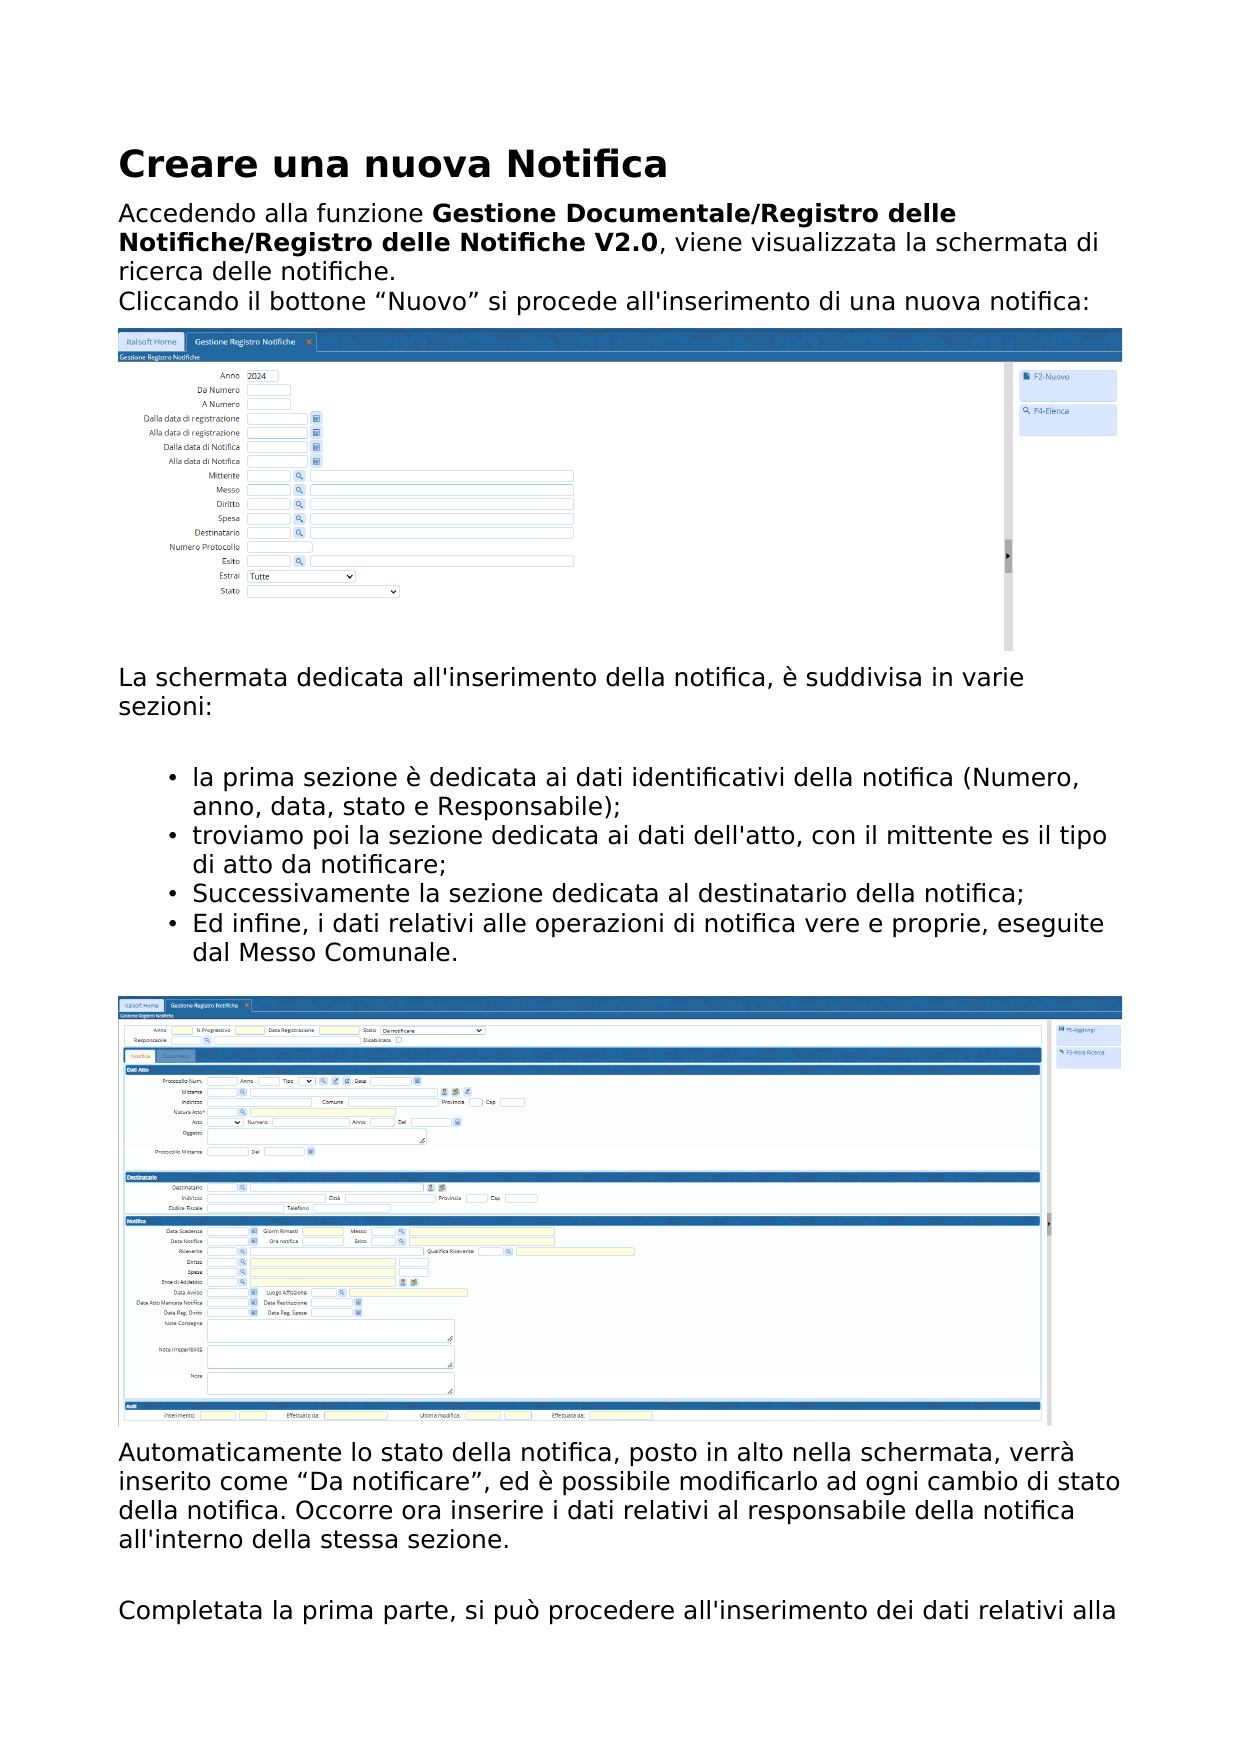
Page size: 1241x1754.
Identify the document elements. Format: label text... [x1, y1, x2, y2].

picture [118, 996, 1123, 1426]
text Accedendo alla funzione Gestione Documentale/Registro delle Notifiche/Registro delle Notifiche V2.0, viene visualizzata la schermata di ricerca delle notifiche. Cliccando il bottone “Nuovo” si procede all'inserimento di una nuova notifica: [118, 199, 1122, 316]
picture [118, 328, 1123, 651]
text Automaticamente lo stato della notifica, posto in alto nella schermata, verrà inserito come “Da notificare”, ed è possibile modificarlo ad ogni cambio di stato della notifica. Occorre ora inserire i dati relativi al responsabile della notifica all'interno della stessa sezione. [118, 1438, 1122, 1584]
text La schermata dedicata all'inserimento della notifica, è suddivisa in varie sezioni: [118, 663, 1122, 721]
list la prima sezione è dedicata ai dati identificativi della notifica (Numero, anno, data, stato e Responsabile); [177, 763, 1122, 821]
list Successivamente la sezione dedicata al destinatario della notifica; [177, 880, 1122, 909]
list Ed infine, i dati relativi alle operazioni di notifica vere e proprie, eseguite dal Messo Comunale. [177, 909, 1122, 967]
list troviamo poi la sezione dedicata ai dati dell'atto, con il mittente es il tipo di atto da notificare; [177, 821, 1122, 880]
text Completata la prima parte, si può procedere all'inserimento dei dati relativi alla [118, 1596, 1122, 1625]
subtitle Creare una nuova Notifica [118, 143, 1122, 187]
